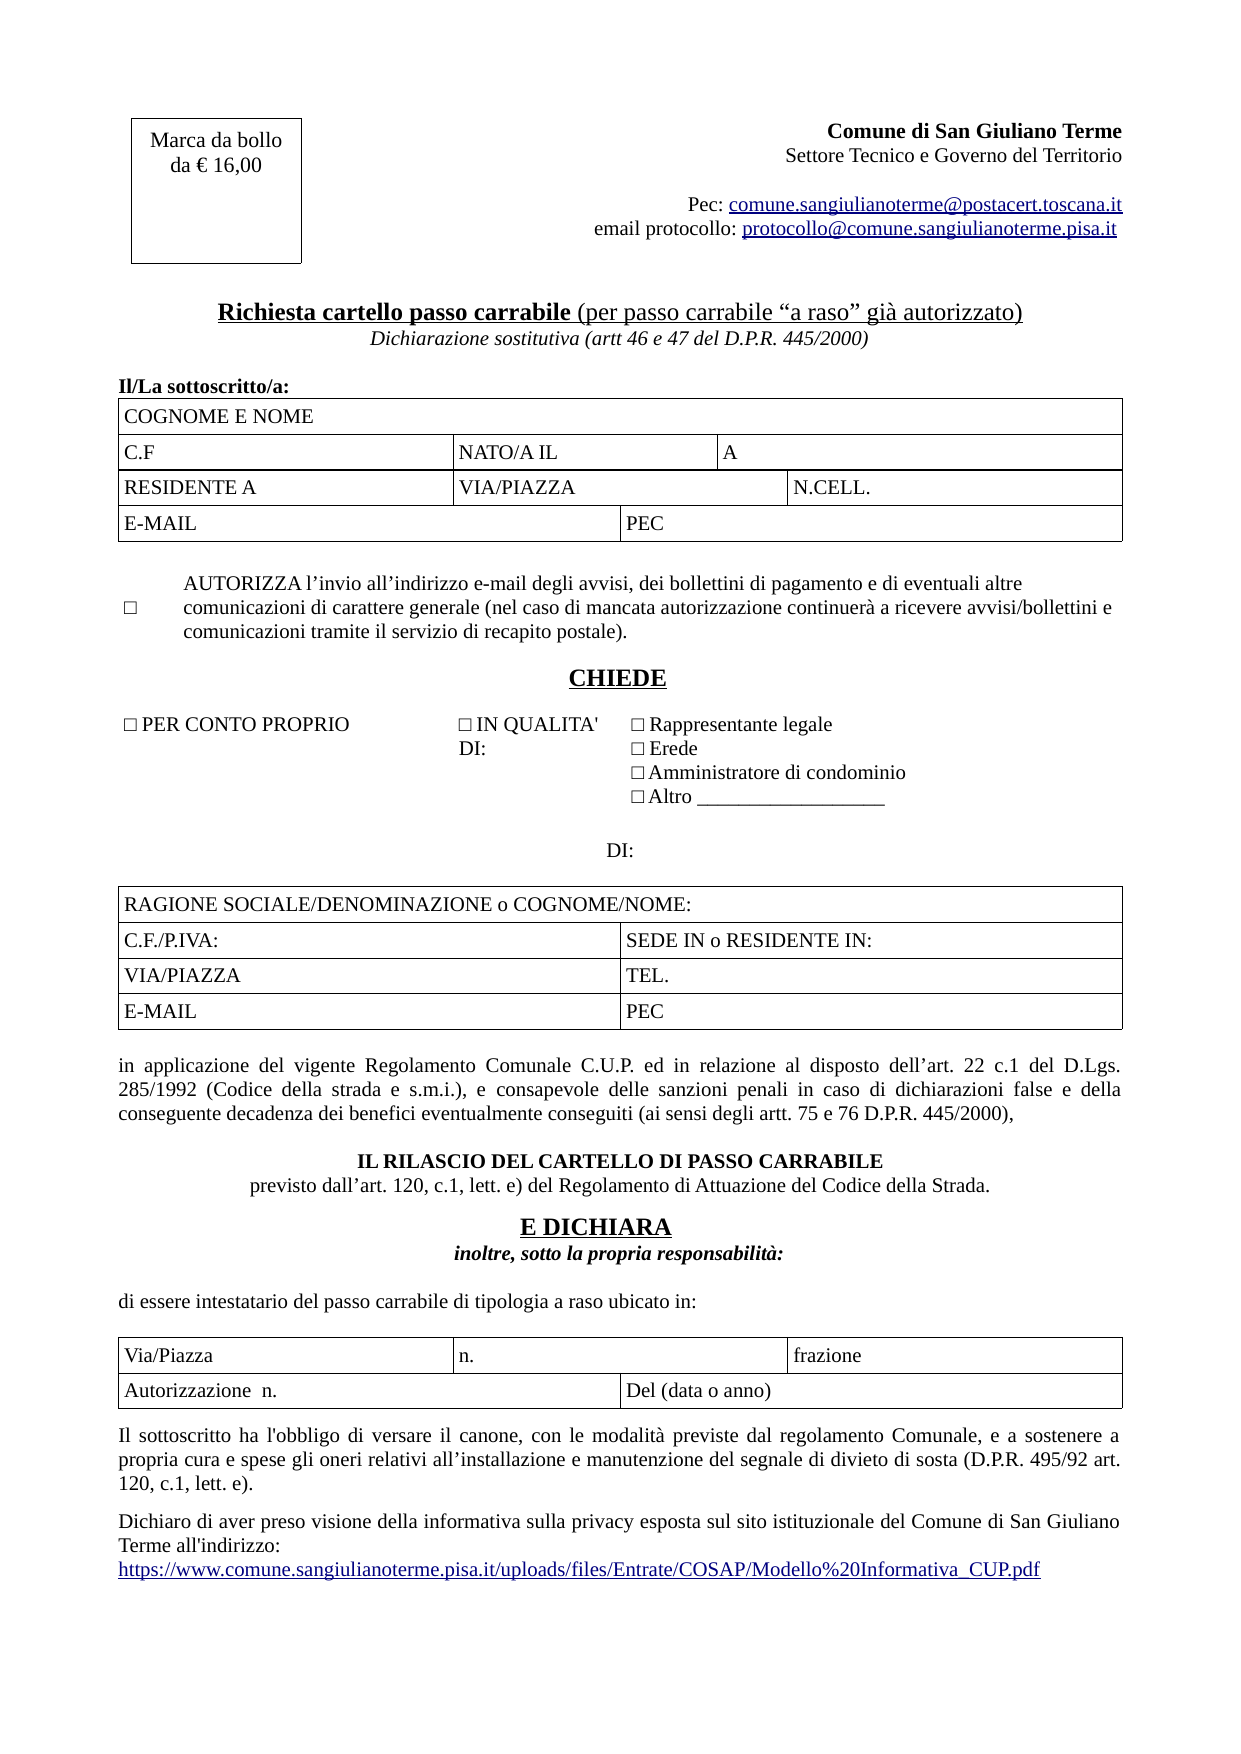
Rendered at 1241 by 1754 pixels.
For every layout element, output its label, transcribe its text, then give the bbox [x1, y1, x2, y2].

text [132, 119, 301, 263]
text Dichiarazione sostitutiva (artt 46 e 47 del D.P.R. 445/2000) [118, 326, 1122, 350]
text E DICHIARA [118, 1212, 1122, 1241]
text CHIEDE [118, 663, 1122, 692]
table_header E-MAIL [119, 506, 620, 541]
table_header □ IN QUALITA' DI: [453, 706, 626, 814]
text in applicazione del vigente Regolamento Comunale C.U.P. ed in relazione al disposto dell’art. 22 c.1 del D.Lgs. 285/1992 (Codice della strada e s.m.i.), e consapevole delle sanzioni penali in caso di dichiarazioni false e della conseguente decadenza dei benefici eventualmente conseguiti (ai sensi degli artt. 75 e 76 D.P.R. 445/2000), [118, 1053, 1122, 1125]
text DI: [118, 838, 1122, 862]
table_header C.F [119, 435, 453, 469]
table_header VIA/PIAZZA [454, 471, 787, 505]
text Il/La sottoscritto/a: [118, 374, 1122, 398]
text Il sottoscritto ha l'obbligo di versare il canone, con le modalità previste dal regolamento Comunale, e a sostenere a propria cura e spese gli oneri relativi all’installazione e manutenzione del segnale di divieto di sosta (D.P.R. 495/92 art. 120, c.1, lett. e). [118, 1423, 1122, 1495]
table_header TEL. [621, 959, 1122, 993]
table_header RESIDENTE A [119, 471, 453, 505]
table_header n. [454, 1338, 787, 1372]
table_header Del (data o anno) [621, 1374, 1122, 1408]
text Settore Tecnico e Governo del Territorio [302, 143, 1122, 167]
table_header □ Rappresentante legale □ Erede □ Amministratore di condominio □ Altro __________________ [626, 706, 1122, 814]
text Comune di San Giuliano Terme [302, 118, 1122, 143]
table_header RAGIONE SOCIALE/DENOMINAZIONE o COGNOME/NOME: [119, 887, 1122, 922]
table_header A [718, 435, 1122, 469]
table_header NATO/A IL [454, 435, 717, 469]
table_header COGNOME E NOME [119, 399, 1122, 434]
text previsto dall’art. 120, c.1, lett. e) del Regolamento di Attuazione del Codice della Strada. [118, 1173, 1122, 1197]
text Dichiaro di aver preso visione della informativa sulla privacy esposta sul sito istituzionale del Comune di San Giuliano Terme all'indirizzo: [118, 1509, 1122, 1557]
table_header Autorizzazione n. [119, 1374, 620, 1408]
text https://www.comune.sangiulianoterme.pisa.it/uploads/files/Entrate/COSAP/Modello%20Informativa_CUP.pdf [118, 1557, 1122, 1581]
text email protocollo: protocollo@comune.sangiulianoterme.pisa.it [302, 216, 1122, 239]
table_header VIA/PIAZZA [119, 959, 620, 993]
table_header N.CELL. [788, 471, 1122, 505]
table_header PEC [621, 506, 1122, 541]
text Marca da bollo da € 16,00 [140, 127, 292, 177]
table_header □ PER CONTO PROPRIO [118, 706, 453, 814]
table_header E-MAIL [119, 994, 620, 1029]
text Richiesta cartello passo carrabile (per passo carrabile “a raso” già autorizzato) [118, 297, 1122, 326]
table_header frazione [788, 1338, 1122, 1372]
table_header Via/Piazza [119, 1338, 453, 1372]
text di essere intestatario del passo carrabile di tipologia a raso ubicato in: [118, 1289, 1122, 1313]
table_header C.F./P.IVA: [119, 923, 620, 957]
table_header AUTORIZZA l’invio all’indirizzo e-mail degli avvisi, dei bollettini di pagamento e di eventuali altre comunicazioni di carattere generale (nel caso di mancata autorizzazione continuerà a ricevere avvisi/bollettini e comunicazioni tramite il servizio di recapito postale). [178, 565, 1122, 649]
table_header SEDE IN o RESIDENTE IN: [621, 923, 1122, 957]
text IL RILASCIO DEL CARTELLO DI PASSO CARRABILE [118, 1149, 1122, 1173]
table_header PEC [621, 994, 1122, 1029]
text inoltre, sotto la propria responsabilità: [118, 1241, 1122, 1264]
table_header □ [118, 565, 177, 649]
text Pec: comune.sangiulianoterme@postacert.toscana.it [302, 191, 1122, 216]
